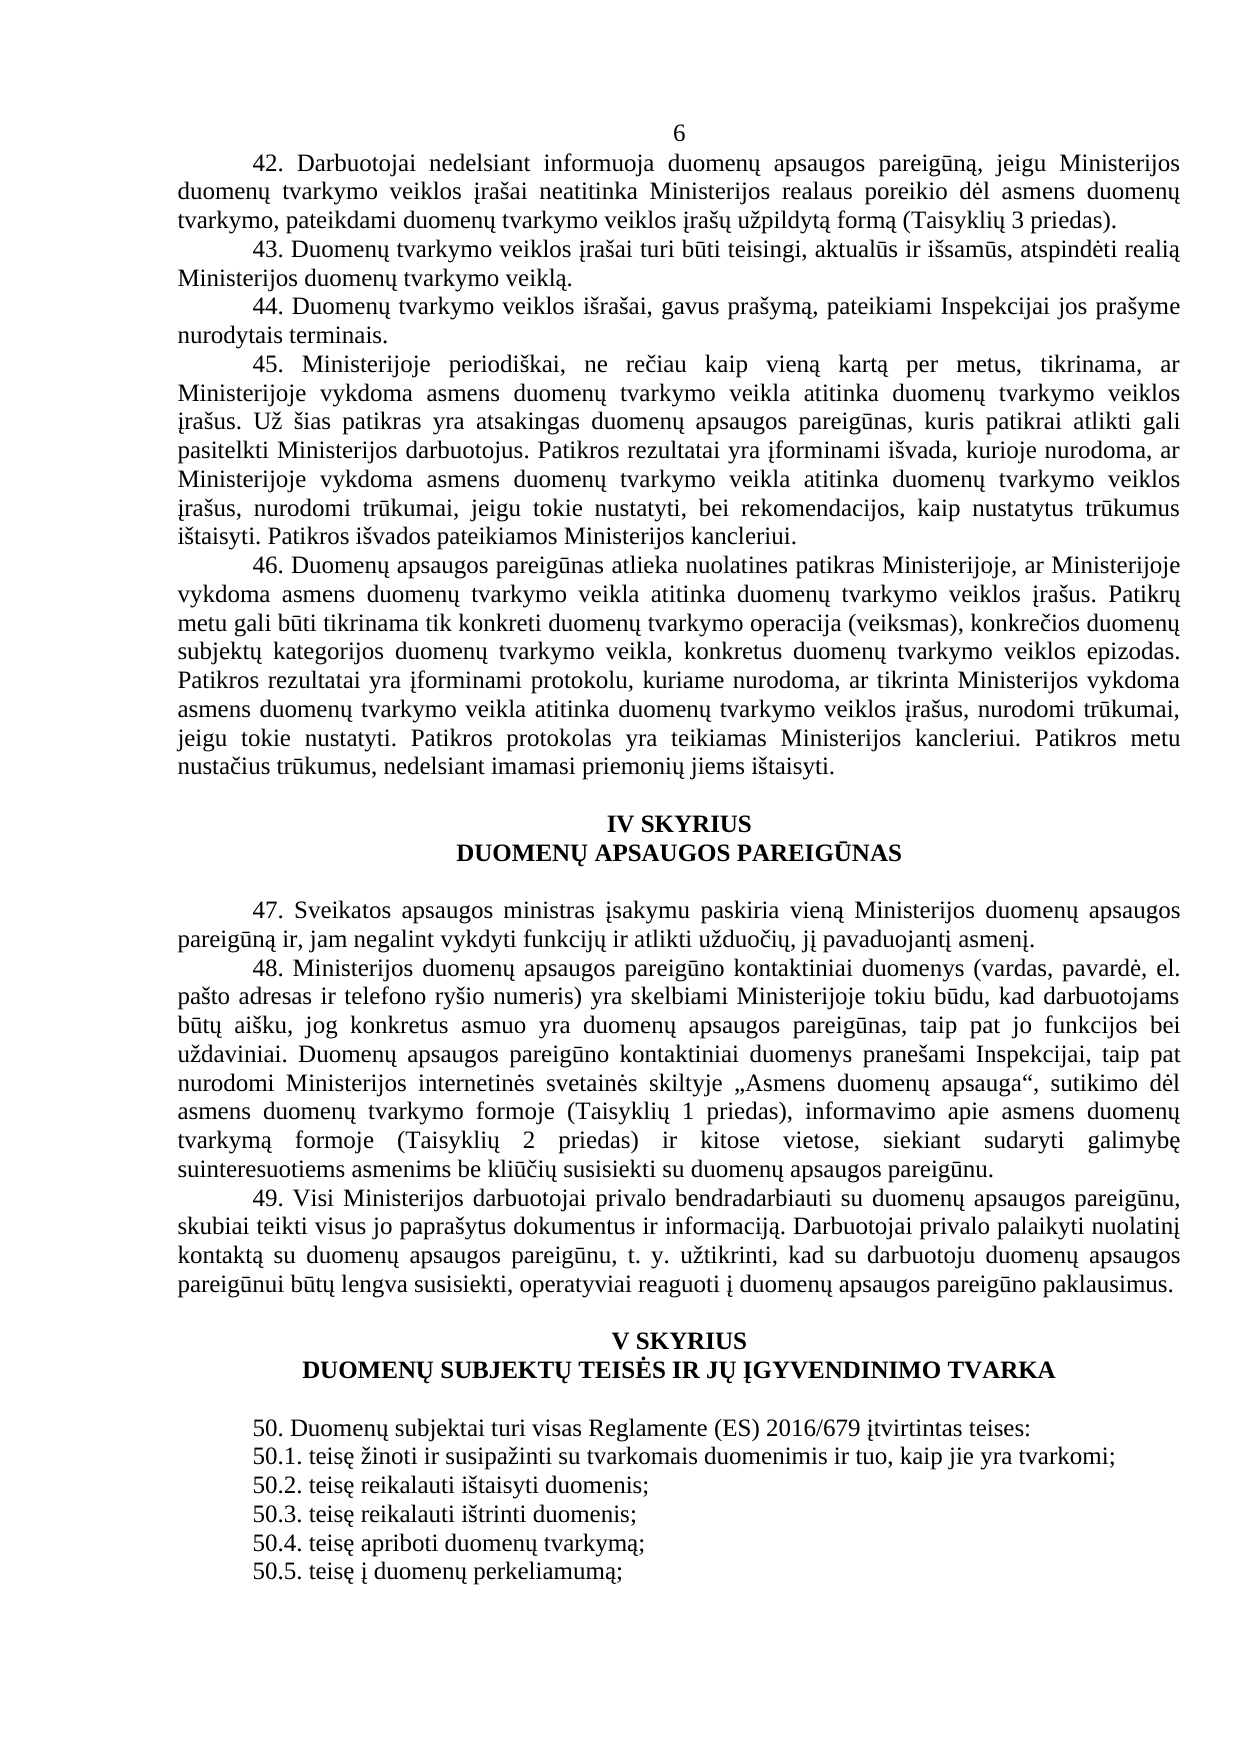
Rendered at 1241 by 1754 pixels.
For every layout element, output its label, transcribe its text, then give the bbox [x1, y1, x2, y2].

text 47. Sveikatos apsaugos ministras įsakymu paskiria vieną Ministerijos duomenų apsaugos pareigūną ir, jam negalint vykdyti funkcijų ir atlikti užduočių, jį pavaduojantį asmenį. [177, 895, 1181, 953]
text 50.4. teisę apriboti duomenų tvarkymą; [177, 1528, 1181, 1556]
text IV SKYRIUS [177, 809, 1181, 838]
text V SKYRIUS [177, 1326, 1181, 1355]
text 45. Ministerijoje periodiškai, ne rečiau kaip vieną kartą per metus, tikrinama, ar Ministerijoje vykdoma asmens duomenų tvarkymo veikla atitinka duomenų tvarkymo veiklos įrašus. Už šias patikras yra atsakingas duomenų apsaugos pareigūnas, kuris patikrai atlikti gali pasitelkti Ministerijos darbuotojus. Patikros rezultatai yra įforminami išvada, kurioje nurodoma, ar Ministerijoje vykdoma asmens duomenų tvarkymo veikla atitinka duomenų tvarkymo veiklos įrašus, nurodomi trūkumai, jeigu tokie nustatyti, bei rekomendacijos, kaip nustatytus trūkumus ištaisyti. Patikros išvados pateikiamos Ministerijos kancleriui. [177, 349, 1181, 550]
text 46. Duomenų apsaugos pareigūnas atlieka nuolatines patikras Ministerijoje, ar Ministerijoje vykdoma asmens duomenų tvarkymo veikla atitinka duomenų tvarkymo veiklos įrašus. Patikrų metu gali būti tikrinama tik konkreti duomenų tvarkymo operacija (veiksmas), konkrečios duomenų subjektų kategorijos duomenų tvarkymo veikla, konkretus duomenų tvarkymo veiklos epizodas. Patikros rezultatai yra įforminami protokolu, kuriame nurodoma, ar tikrinta Ministerijos vykdoma asmens duomenų tvarkymo veikla atitinka duomenų tvarkymo veiklos įrašus, nurodomi trūkumai, jeigu tokie nustatyti. Patikros protokolas yra teikiamas Ministerijos kancleriui. Patikros metu nustačius trūkumus, nedelsiant imamasi priemonių jiems ištaisyti. [177, 550, 1181, 780]
text 50.1. teisę žinoti ir susipažinti su tvarkomais duomenimis ir tuo, kaip jie yra tvarkomi; [177, 1441, 1181, 1470]
text DUOMENŲ APSAUGOS PAREIGŪNAS [177, 838, 1181, 866]
text 48. Ministerijos duomenų apsaugos pareigūno kontaktiniai duomenys (vardas, pavardė, el. pašto adresas ir telefono ryšio numeris) yra skelbiami Ministerijoje tokiu būdu, kad darbuotojams būtų aišku, jog konkretus asmuo yra duomenų apsaugos pareigūnas, taip pat jo funkcijos bei uždaviniai. Duomenų apsaugos pareigūno kontaktiniai duomenys pranešami Inspekcijai, taip pat nurodomi Ministerijos internetinės svetainės skiltyje „Asmens duomenų apsauga“, sutikimo dėl asmens duomenų tvarkymo formoje (Taisyklių 1 priedas), informavimo apie asmens duomenų tvarkymą formoje (Taisyklių 2 priedas) ir kitose vietose, siekiant sudaryti galimybę suinteresuotiems asmenims be kliūčių susisiekti su duomenų apsaugos pareigūnu. [177, 953, 1181, 1183]
text 50.2. teisę reikalauti ištaisyti duomenis; [177, 1470, 1181, 1499]
text DUOMENŲ SUBJEKTŲ TEISĖS IR JŲ ĮGYVENDINIMO TVARKA [177, 1355, 1181, 1384]
text 44. Duomenų tvarkymo veiklos išrašai, gavus prašymą, pateikiami Inspekcijai jos prašyme nurodytais terminais. [177, 291, 1181, 349]
text 43. Duomenų tvarkymo veiklos įrašai turi būti teisingi, aktualūs ir išsamūs, atspindėti realią Ministerijos duomenų tvarkymo veiklą. [177, 234, 1181, 291]
text 50.5. teisę į duomenų perkeliamumą; [177, 1556, 1181, 1585]
text 49. Visi Ministerijos darbuotojai privalo bendradarbiauti su duomenų apsaugos pareigūnu, skubiai teikti visus jo paprašytus dokumentus ir informaciją. Darbuotojai privalo palaikyti nuolatinį kontaktą su duomenų apsaugos pareigūnu, t. y. užtikrinti, kad su darbuotoju duomenų apsaugos pareigūnui būtų lengva susisiekti, operatyviai reaguoti į duomenų apsaugos pareigūno paklausimus. [177, 1183, 1181, 1298]
text 42. Darbuotojai nedelsiant informuoja duomenų apsaugos pareigūną, jeigu Ministerijos duomenų tvarkymo veiklos įrašai neatitinka Ministerijos realaus poreikio dėl asmens duomenų tvarkymo, pateikdami duomenų tvarkymo veiklos įrašų užpildytą formą (Taisyklių 3 priedas). [177, 148, 1181, 234]
text 50. Duomenų subjektai turi visas Reglamente (ES) 2016/679 įtvirtintas teises: [177, 1413, 1181, 1441]
text 50.3. teisę reikalauti ištrinti duomenis; [177, 1499, 1181, 1528]
